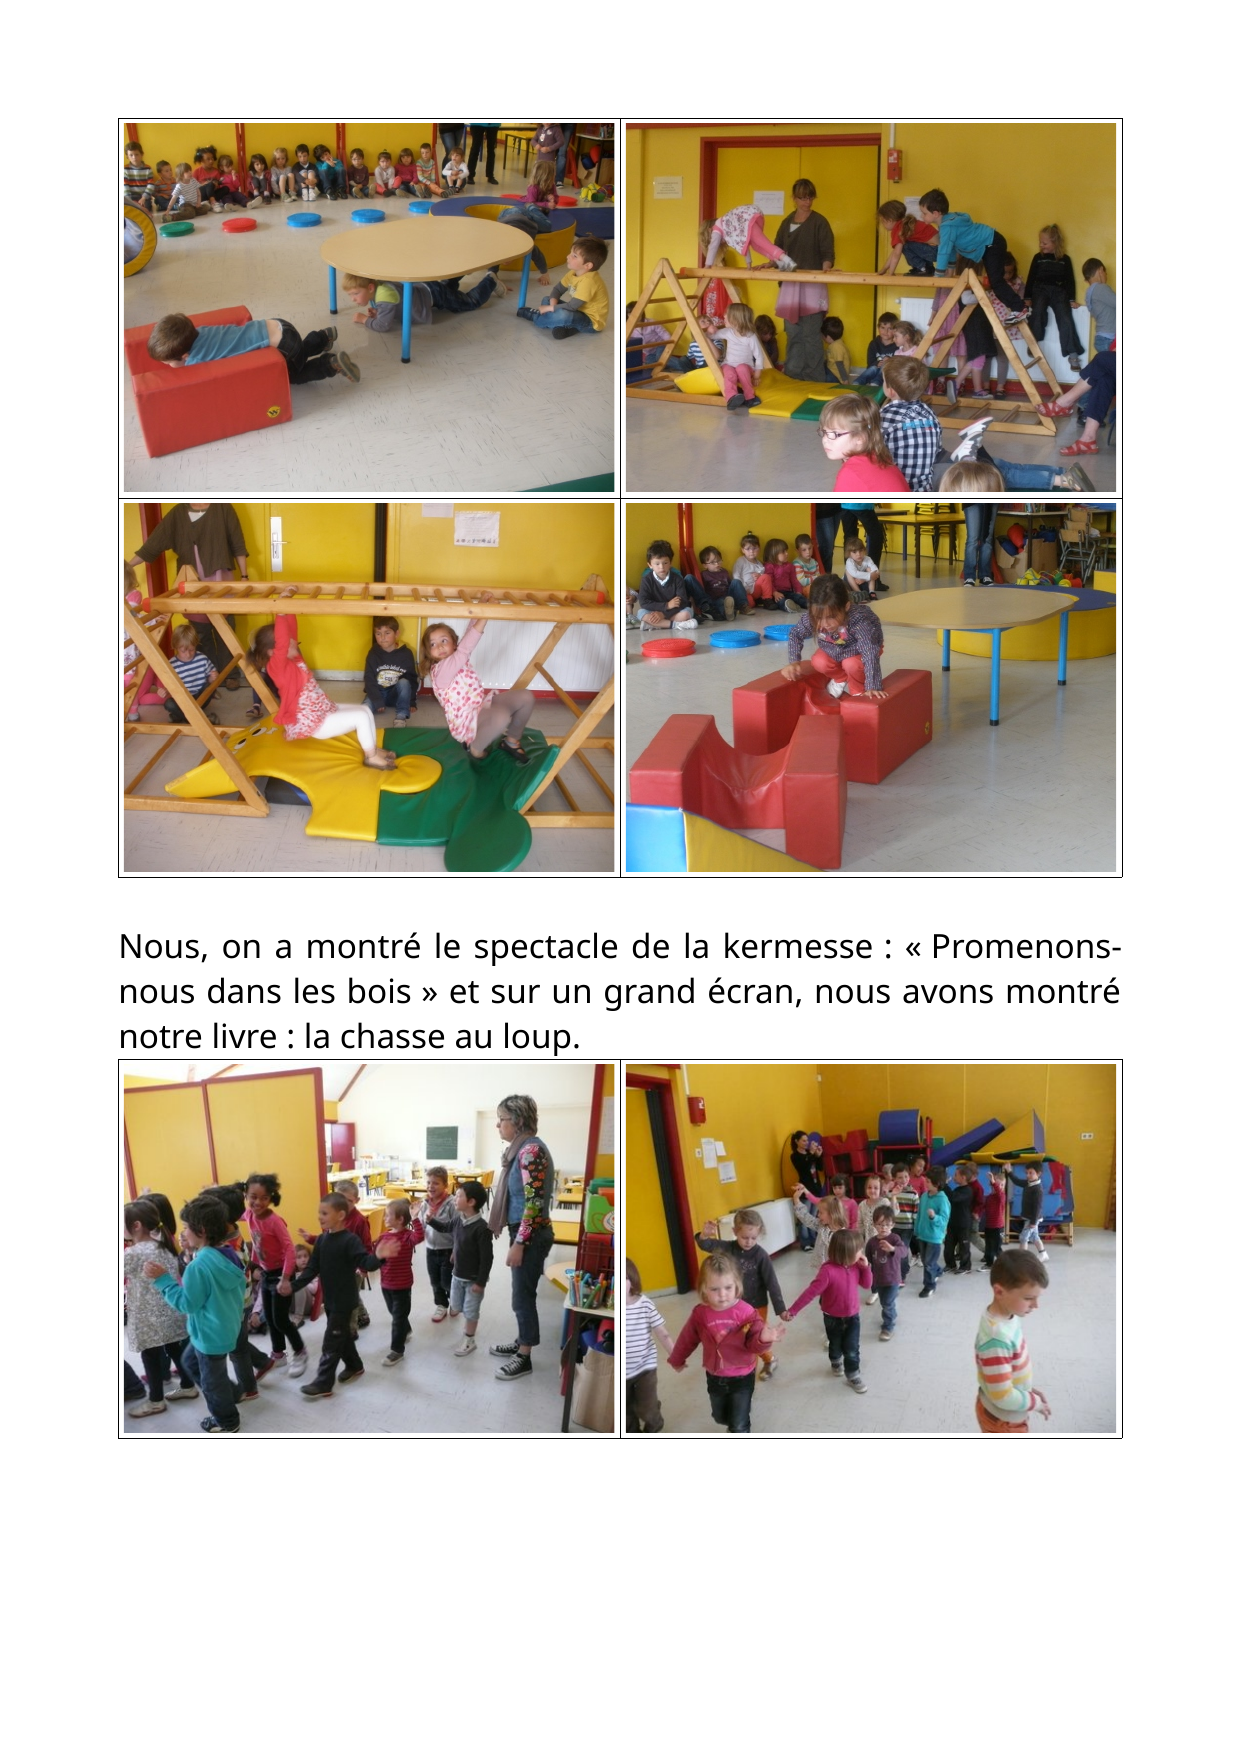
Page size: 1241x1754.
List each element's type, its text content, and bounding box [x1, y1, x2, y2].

table_cell [119, 499, 620, 877]
picture [625, 123, 1117, 492]
picture [123, 1064, 615, 1433]
table_cell [621, 499, 1122, 877]
picture [625, 1064, 1117, 1433]
table_header [621, 1060, 1122, 1438]
text Nous, on a montré le spectacle de la kermesse : « Promenons-nous dans les bois » et sur un grand écran, nous avons montré notre livre : la chasse au loup. [118, 922, 1122, 1059]
picture [123, 503, 615, 872]
picture [625, 503, 1117, 872]
table_header [621, 119, 1122, 497]
picture [123, 123, 615, 492]
table_header [119, 119, 620, 497]
table_header [119, 1060, 620, 1438]
